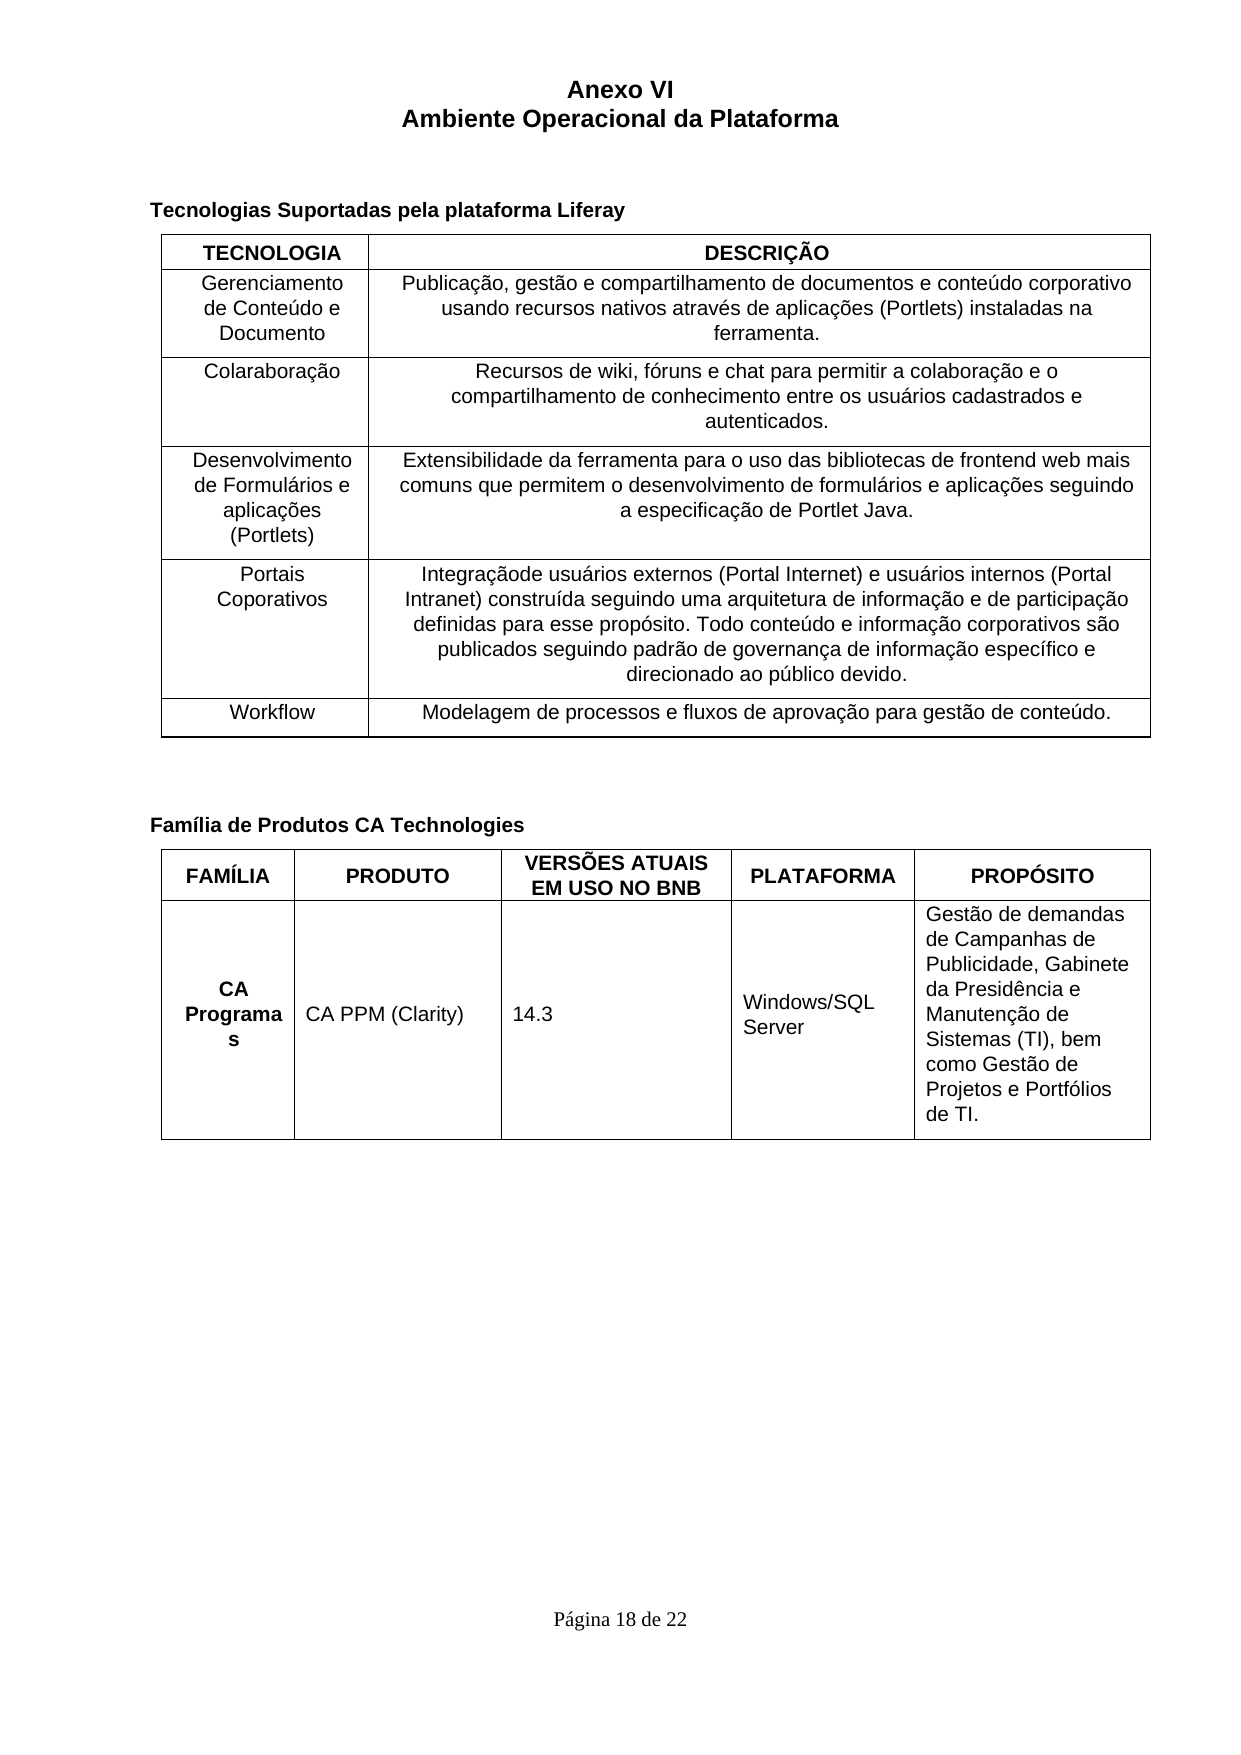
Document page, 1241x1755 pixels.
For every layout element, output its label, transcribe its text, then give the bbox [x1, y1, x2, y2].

table_cell CA PPM (Clarity) [295, 901, 501, 1138]
table_cell Extensibilidade da ferramenta para o uso das bibliotecas de frontend web mais comuns que permitem o desenvolvimento de formulários e aplicações seguindo a especificação de Portlet Java. [369, 447, 1150, 559]
table_cell Recursos de wiki, fóruns e chat para permitir a colaboração e o compartilhamento de conhecimento entre os usuários cadastrados e autenticados. [369, 358, 1150, 446]
table_cell Workflow [162, 699, 368, 736]
table_cell Portais Coporativos [162, 560, 368, 698]
table_header TECNOLOGIA [162, 235, 368, 269]
table_header PROPÓSITO [915, 850, 1150, 900]
table_cell Publicação, gestão e compartilhamento de documentos e conteúdo corporativo usando recursos nativos através de aplicações (Portlets) instaladas na ferramenta. [369, 270, 1150, 357]
subtitle Família de Produtos CA Technologies [150, 811, 1090, 836]
table_cell Windows/SQL Server [732, 901, 914, 1138]
subtitle Tecnologias Suportadas pela plataforma Liferay [150, 197, 1090, 222]
table_cell Desenvolvimento de Formulários e aplicações (Portlets) [162, 447, 368, 559]
table_header PLATAFORMA [732, 850, 914, 900]
table_cell Integraçãode usuários externos (Portal Internet) e usuários internos (Portal Intranet) construída seguindo uma arquitetura de informação e de participação definidas para esse propósito. Todo conteúdo e informação corporativos são publicados seguindo padrão de governança de informação específico e direcionado ao público devido. [369, 560, 1150, 698]
table_cell 14.3 [502, 901, 731, 1138]
table_cell Colaraboração [162, 358, 368, 446]
table_header DESCRIÇÃO [369, 235, 1150, 269]
table_cell CA Programas [162, 901, 294, 1138]
table_cell Gestão de demandas de Campanhas de Publicidade, Gabinete da Presidência e Manutenção de Sistemas (TI), bem como Gestão de Projetos e Portfólios de TI. [915, 901, 1150, 1138]
table_cell Modelagem de processos e fluxos de aprovação para gestão de conteúdo. [369, 699, 1150, 736]
table_header VERSÕES ATUAIS EM USO NO BNB [502, 850, 731, 900]
table_cell Gerenciamento de Conteúdo e Documento [162, 270, 368, 357]
table_header FAMÍLIA [162, 850, 294, 900]
table_header PRODUTO [295, 850, 501, 900]
